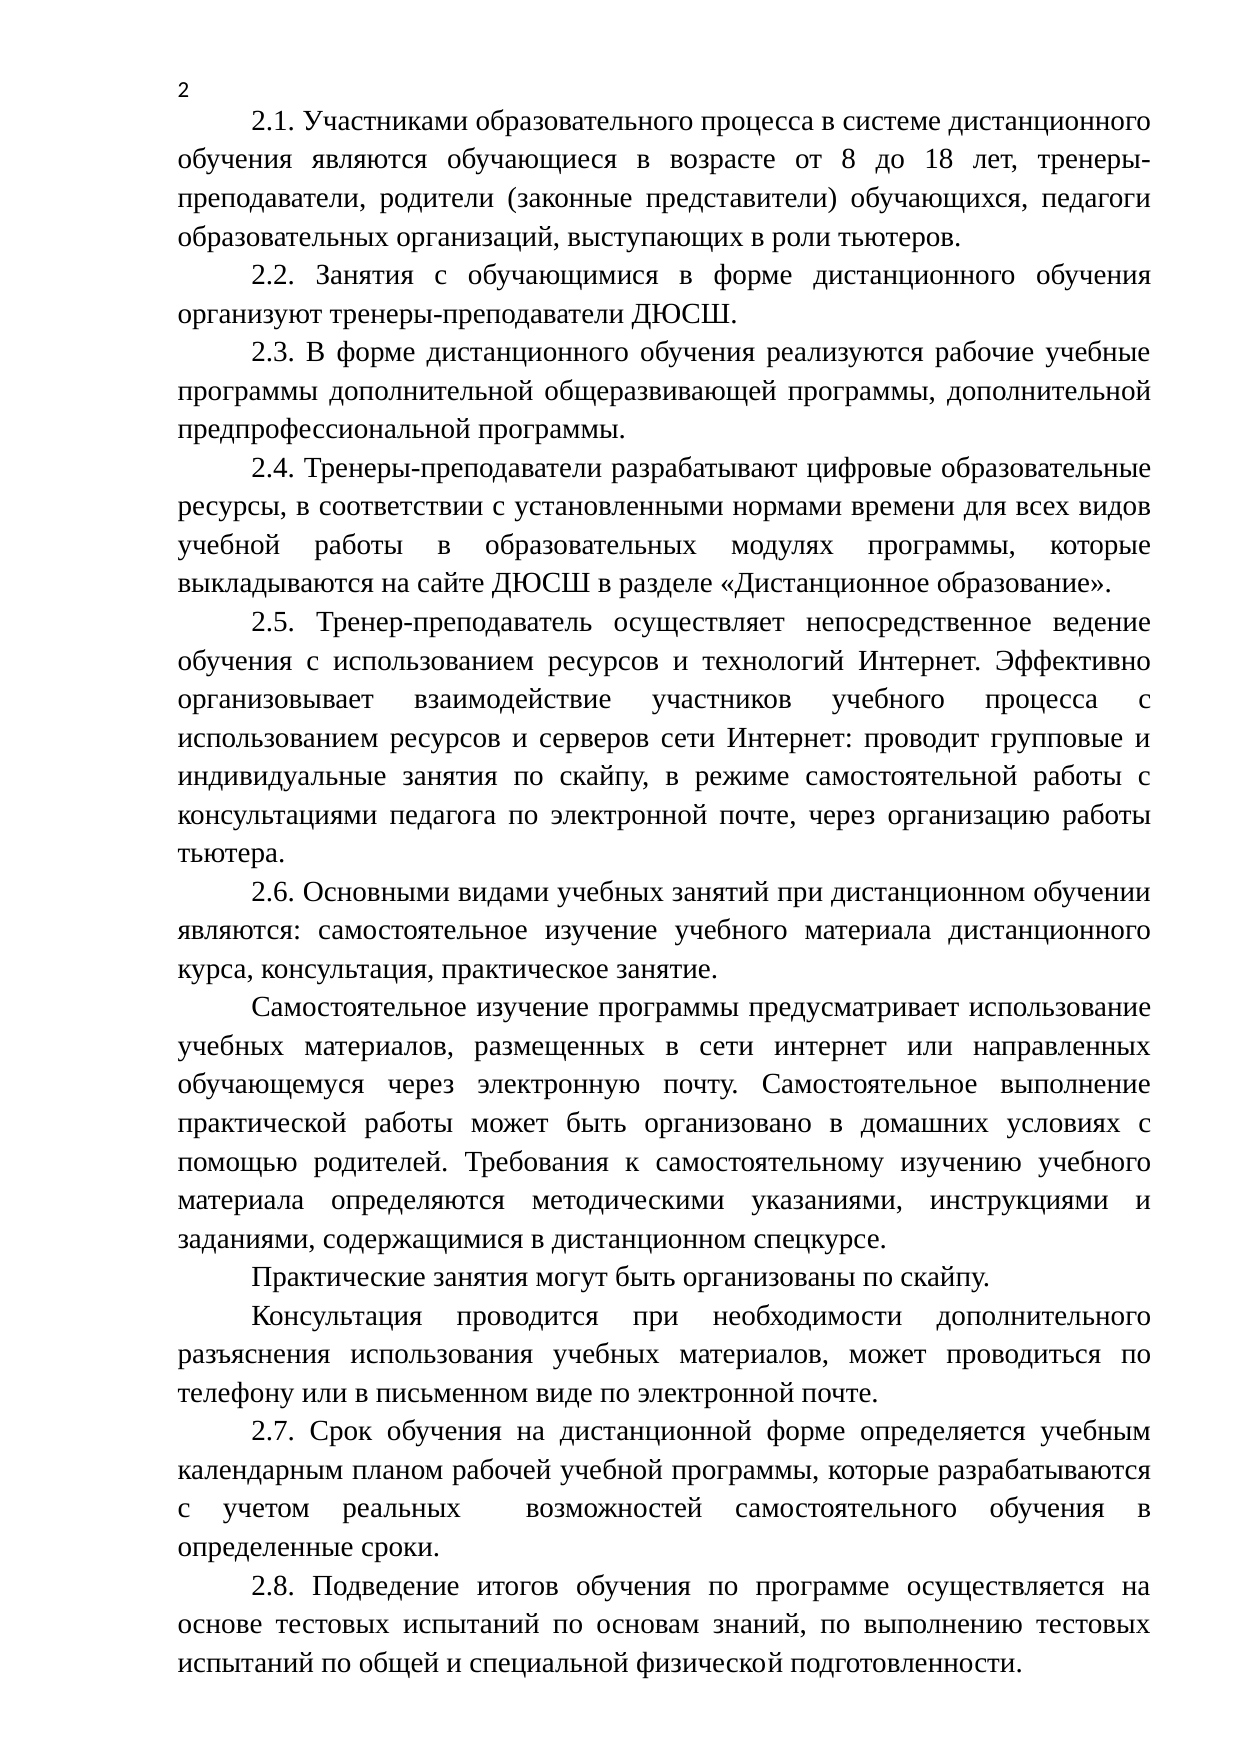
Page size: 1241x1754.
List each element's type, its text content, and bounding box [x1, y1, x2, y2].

text 2.8. Подведение итогов обучения по программе осуществляется на основе тестовых испытаний по основам знаний, по выполнению тестовых испытаний по общей и специальной физическо й подготовленности. [177, 1568, 1152, 1678]
text 2.5. Тренер-преподаватель осуществляет непосредственное ведение обучения с использованием ресурсов и технологий Интернет. Эффективно организовывает взаимодействие участников учебного процесса с использованием ресурсов и серверов сети Интернет: проводит групповые и индивидуальные занятия по скайпу, в режиме самостоятельной работы с консультациями педагога по электронной почте, через организацию работы тьютера. [177, 604, 1152, 869]
text 2.3. В форме дистанционного обучения реализуются рабочие учебные программы дополнительной общеразвивающей программы, дополнительной предпрофессиональной программы. [177, 334, 1152, 445]
text Самостоятельное изучение программы предусматривает использование учебных материалов, размещенных в сети интернет или направленных обучающемуся через электронную почту. Самостоятельное выполнение практической работы может быть организовано в домашних условиях с помощью родителей. Требования к самостоятельному изучению учебного материала определяются методическими указаниями, инструкциями и заданиями, содержащимися в дистанционном спецкурсе. [177, 989, 1152, 1254]
text 2.2. Занятия с обучающимися в форме дистанционного обучения организуют тренеры-преподаватели ДЮСШ. [177, 257, 1152, 329]
text 2.7. Срок обучения на дистанционной форме определяется учебным календарным планом рабочей учебной программы, которые разрабатываются с учетом реальных возможностей самостоятельного обучения в определенные сроки. [177, 1413, 1152, 1563]
text 2.1. Участниками образовательного процесса в системе дистанционного обучения являются обучающиеся в возрасте от 8 до 18 лет, тренеры-преподаватели, родители (законные представители) обучающихся, педагоги образовательных организаций, выступающих в роли тьютеров. [177, 103, 1152, 252]
text Практические занятия могут быть организованы по скайпу. [177, 1259, 1152, 1293]
text 2.4. Тренеры-преподаватели разрабатывают цифровые образовательные ресурсы, в соответствии с установленными нормами времени для всех видов учебной работы в образовательных модулях программы, которые выкладываются на сайте ДЮСШ в разделе «Дистанционное образование». [177, 450, 1152, 599]
text Консультация проводится при необходимости дополнительного разъяснения использования учебных материалов, может проводиться по телефону или в письменном виде по электронной почте. [177, 1298, 1152, 1408]
text 2.6. Основными видами учебных занятий при дистанционном обучении являются: самостоятельное изучение учебного материала дистанционного курса, консультация, практическое занятие. [177, 874, 1152, 984]
